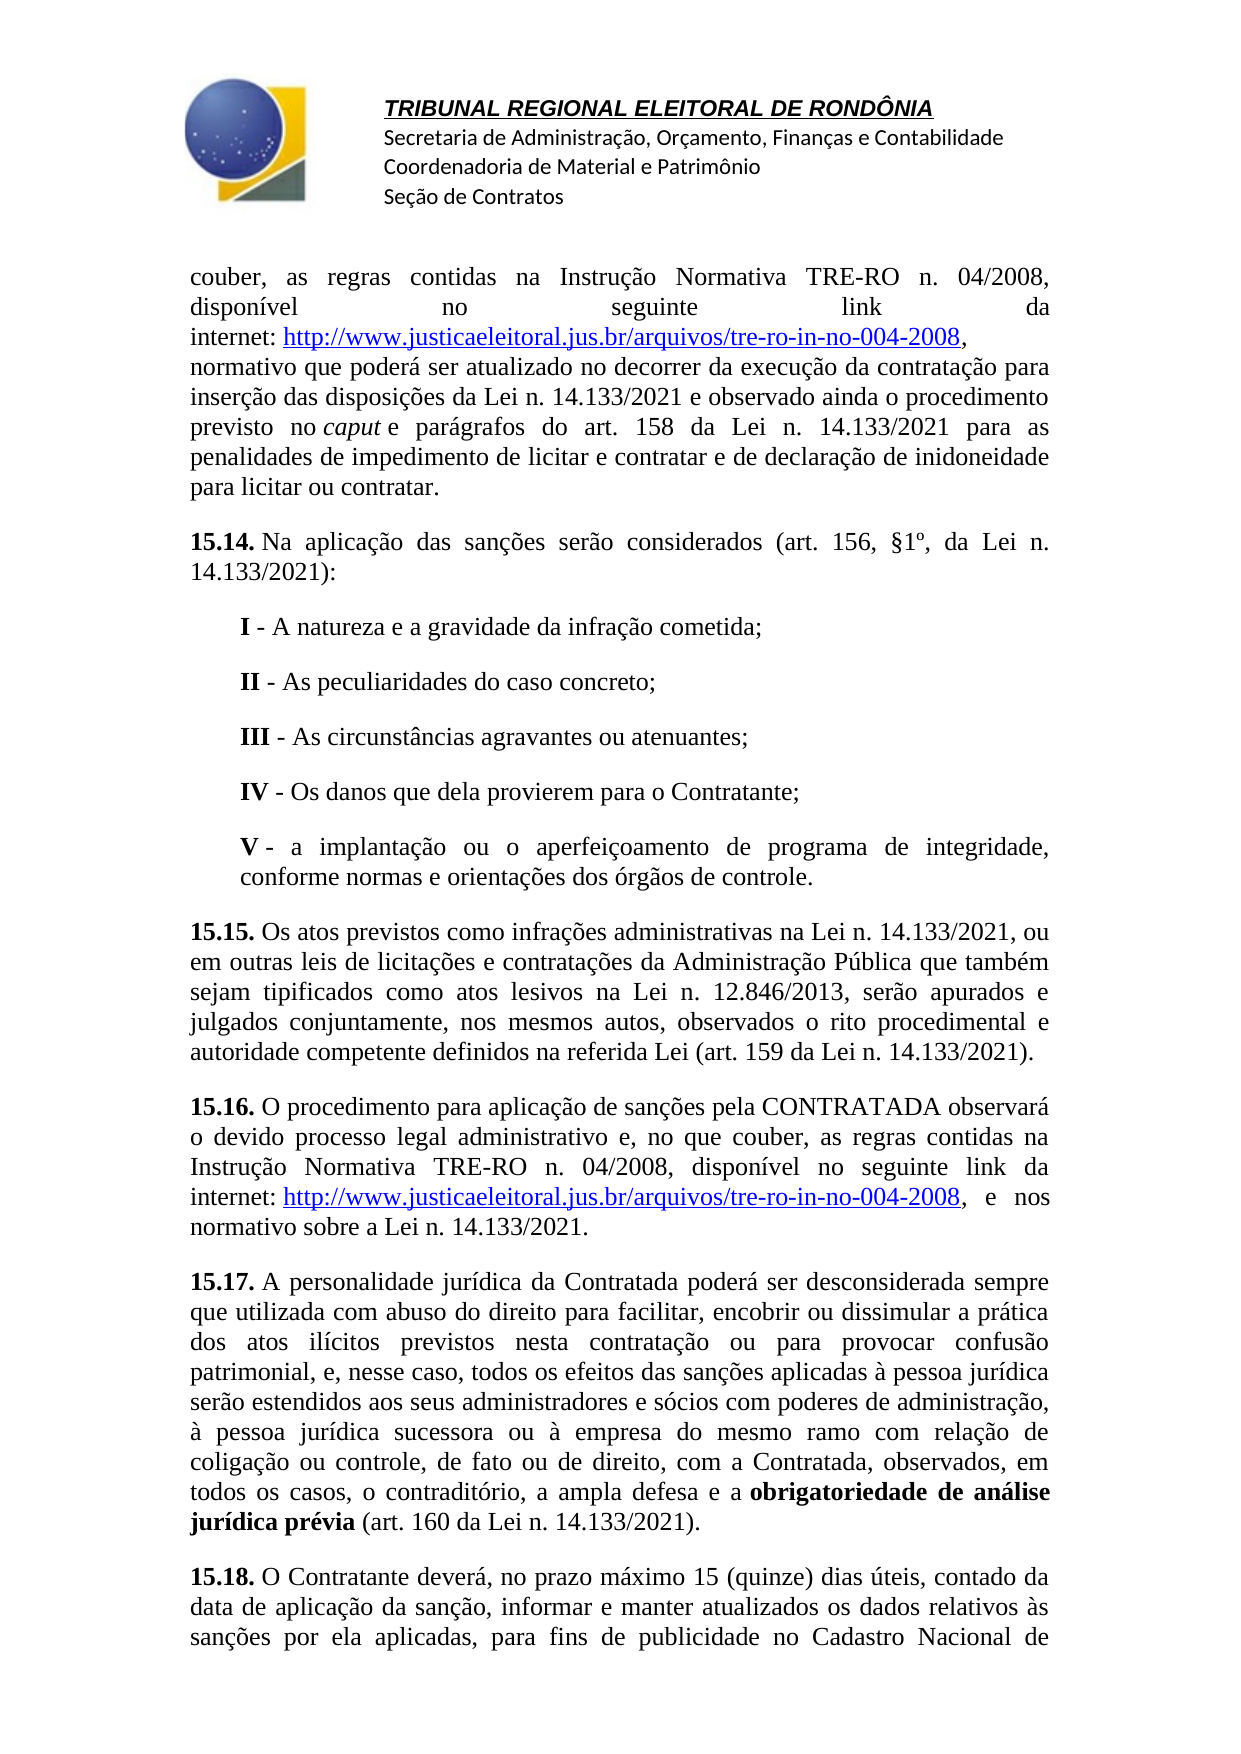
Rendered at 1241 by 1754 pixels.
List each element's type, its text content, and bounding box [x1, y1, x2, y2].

text 15.17. A personalidade jurídica da Contratada poderá ser desconsiderada sempre que utilizada com abuso do direito para facilitar, encobrir ou dissimular a prática dos atos ilícitos previstos nesta contratação ou para provocar confusão patrimonial, e, nesse caso, todos os efeitos das sanções aplicadas à pessoa jurídica serão estendidos aos seus administradores e sócios com poderes de administração, à pessoa jurídica sucessora ou à empresa do mesmo ramo com relação de coligação ou controle, de fato ou de direito, com a Contratada, observados, em todos os casos, o contraditório, a ampla defesa e a obrigatoriedade de análise jurídica prévia (art. 160 da Lei n. 14.133/2021). [190, 1266, 1051, 1536]
text 15.14. Na aplicação das sanções serão considerados (art. 156, §1º, da Lei n. 14.133/2021): [190, 526, 1051, 586]
text 15.18. O Contratante deverá, no prazo máximo 15 (quinze) dias úteis, contado da data de aplicação da sanção, informar e manter atualizados os dados relativos às sanções por ela aplicadas, para fins de publicidade no Cadastro Nacional de [190, 1561, 1051, 1651]
text couber, as regras contidas na Instrução Normativa TRE-RO n. 04/2008, disponível no seguinte link da internet: http://www.justicaeleitoral.jus.br/arquivos/tre-ro-in-no-004-2008, normativo que poderá ser atualizado no decorrer da execução da contratação para inserção das disposições da Lei n. 14.133/2021 e observado ainda o procedimento previsto no caput e parágrafos do art. 158 da Lei n. 14.133/2021 para as penalidades de impedimento de licitar e contratar e de declaração de inidoneidade para licitar ou contratar. [190, 261, 1051, 501]
text I - A natureza e a gravidade da infração cometida; [240, 611, 1051, 641]
text II - As peculiaridades do caso concreto; [240, 666, 1051, 696]
text IV - Os danos que dela provierem para o Contratante; [240, 776, 1051, 806]
text III - As circunstâncias agravantes ou atenuantes; [240, 721, 1051, 751]
text V - a implantação ou o aperfeiçoamento de programa de integridade, conforme normas e orientações dos órgãos de controle. [240, 831, 1051, 891]
text 15.16. O procedimento para aplicação de sanções pela CONTRATADA observará o devido processo legal administrativo e, no que couber, as regras contidas na Instrução Normativa TRE-RO n. 04/2008, disponível no seguinte link da internet: http://www.justicaeleitoral.jus.br/arquivos/tre-ro-in-no-004-2008, e nos normativo sobre a Lei n. 14.133/2021. [190, 1091, 1051, 1241]
text 15.15. Os atos previstos como infrações administrativas na Lei n. 14.133/2021, ou em outras leis de licitações e contratações da Administração Pública que também sejam tipificados como atos lesivos na Lei n. 12.846/2013, serão apurados e julgados conjuntamente, nos mesmos autos, observados o rito procedimental e autoridade competente definidos na referida Lei (art. 159 da Lei n. 14.133/2021). [190, 916, 1051, 1066]
